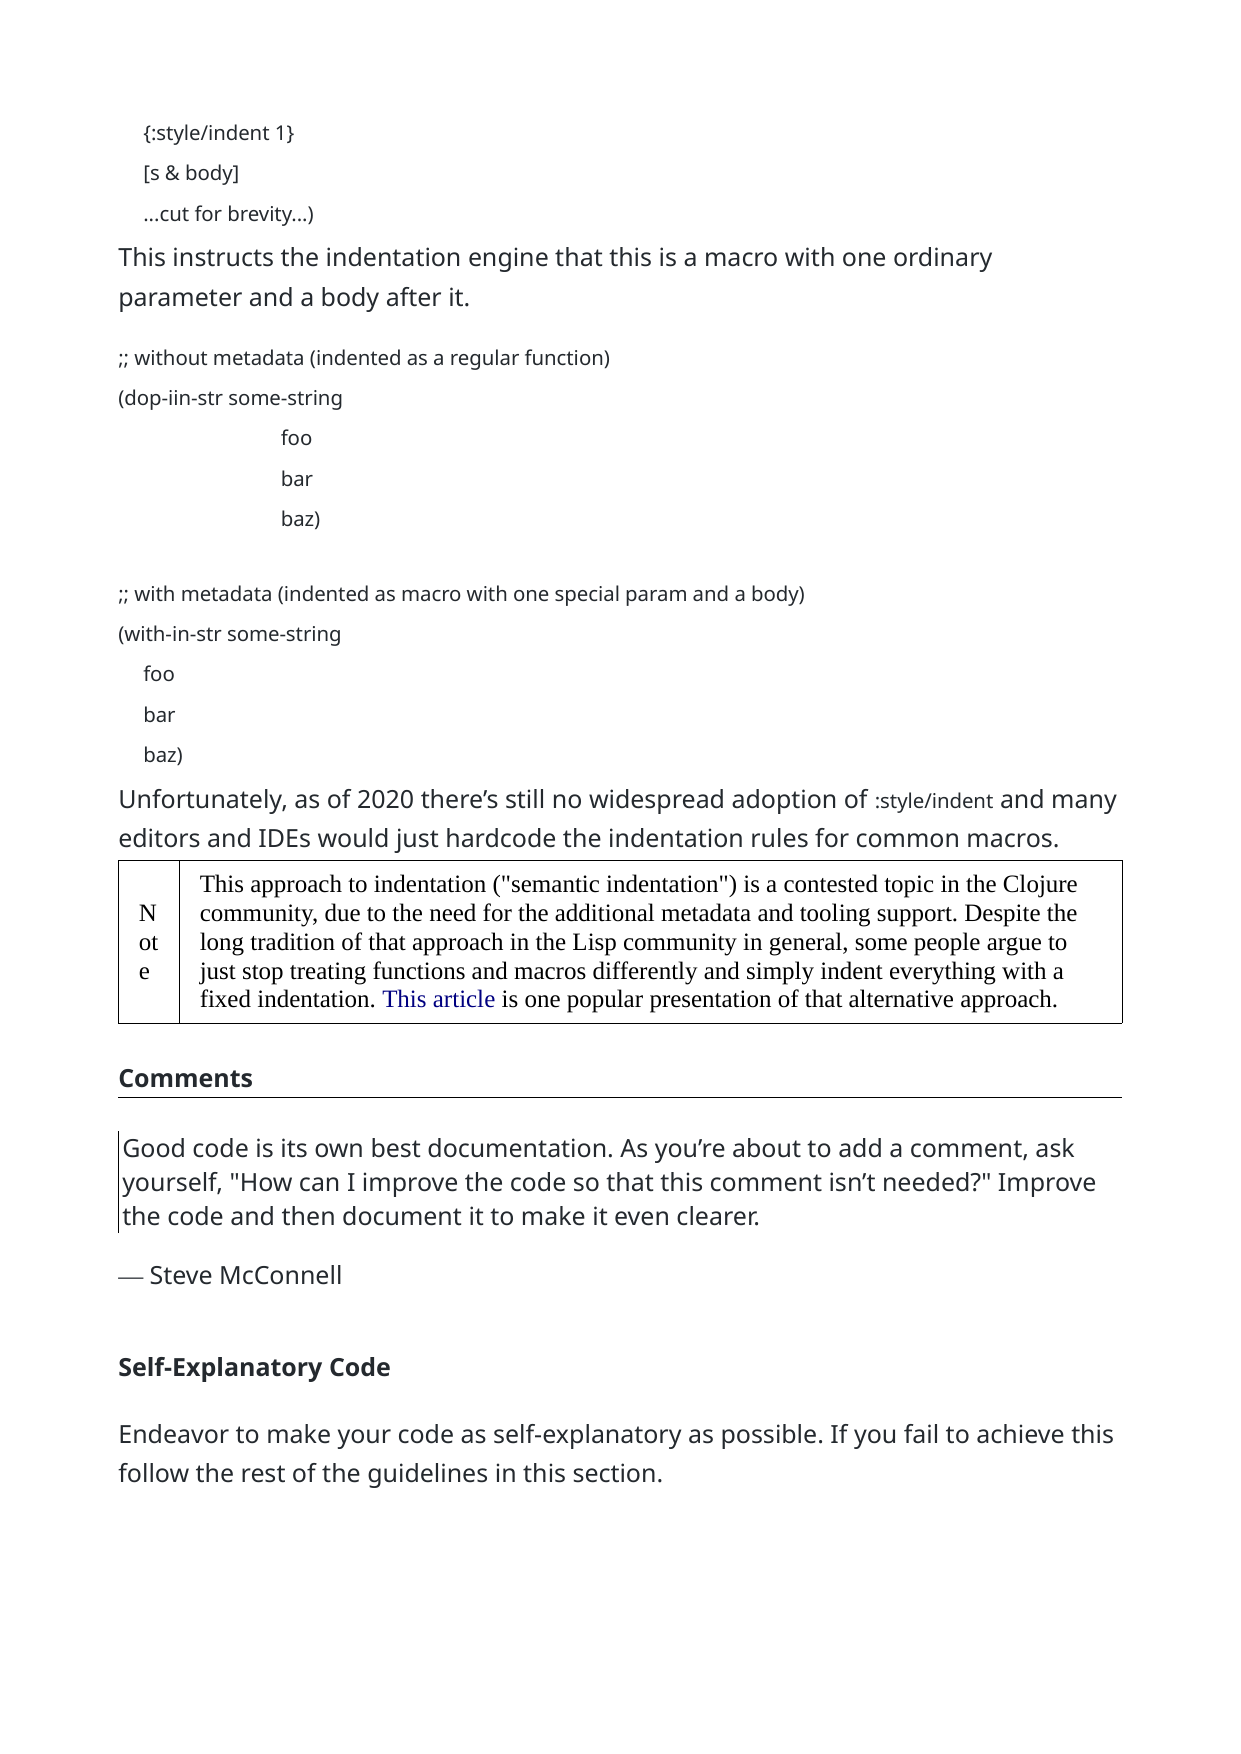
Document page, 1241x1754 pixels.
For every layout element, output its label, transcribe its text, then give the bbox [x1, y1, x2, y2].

text foo [118, 423, 1122, 452]
text This instructs the indentation engine that this is a macro with one ordinary parameter and a body after it. [118, 240, 1122, 313]
table_header Note [119, 861, 179, 1023]
text baz) [118, 741, 1122, 769]
text baz) [118, 505, 1122, 533]
text {:style/indent 1} [118, 118, 1122, 146]
text ;; without metadata (indented as a regular function) [118, 343, 1122, 371]
text bar [118, 701, 1122, 728]
text Good code is its own best documentation. As you’re about to add a comment, ask yourself, "How can I improve the code so that this comment isn’t needed?" Improve the code and then document it to make it even clearer. [119, 1131, 1122, 1233]
text foo [118, 660, 1122, 688]
text (with-in-str some-string [118, 620, 1122, 647]
text bar [118, 464, 1122, 492]
text ...cut for brevity...) [118, 199, 1122, 227]
text ;; with metadata (indented as macro with one special param and a body) [118, 580, 1122, 607]
subtitle Comments [118, 1060, 1122, 1097]
text [s & body] [118, 159, 1122, 187]
text (dop-iin-str some-string [118, 383, 1122, 411]
text Unfortunately, as of 2020 there’s still no widespread adoption of :style/indent and many editors and IDEs would just hardcode the indentation rules for common macros. [118, 782, 1122, 855]
text Endeavor to make your code as self-explanatory as possible. If you fail to achieve this follow the rest of the guidelines in this section. [118, 1417, 1122, 1490]
text — Steve McConnell [118, 1258, 1122, 1292]
subtitle Self-Explanatory Code [118, 1349, 1122, 1383]
table_header This approach to indentation ("semantic indentation") is a contested topic in the Clojure community, due to the need for the additional metadata and tooling support. Despite the long tradition of that approach in the Lisp community in general, some people argue to just stop treating functions and macros differently and simply indent everything with a fixed indentation. This article is one popular presentation of that alternative approach. [180, 861, 1122, 1023]
